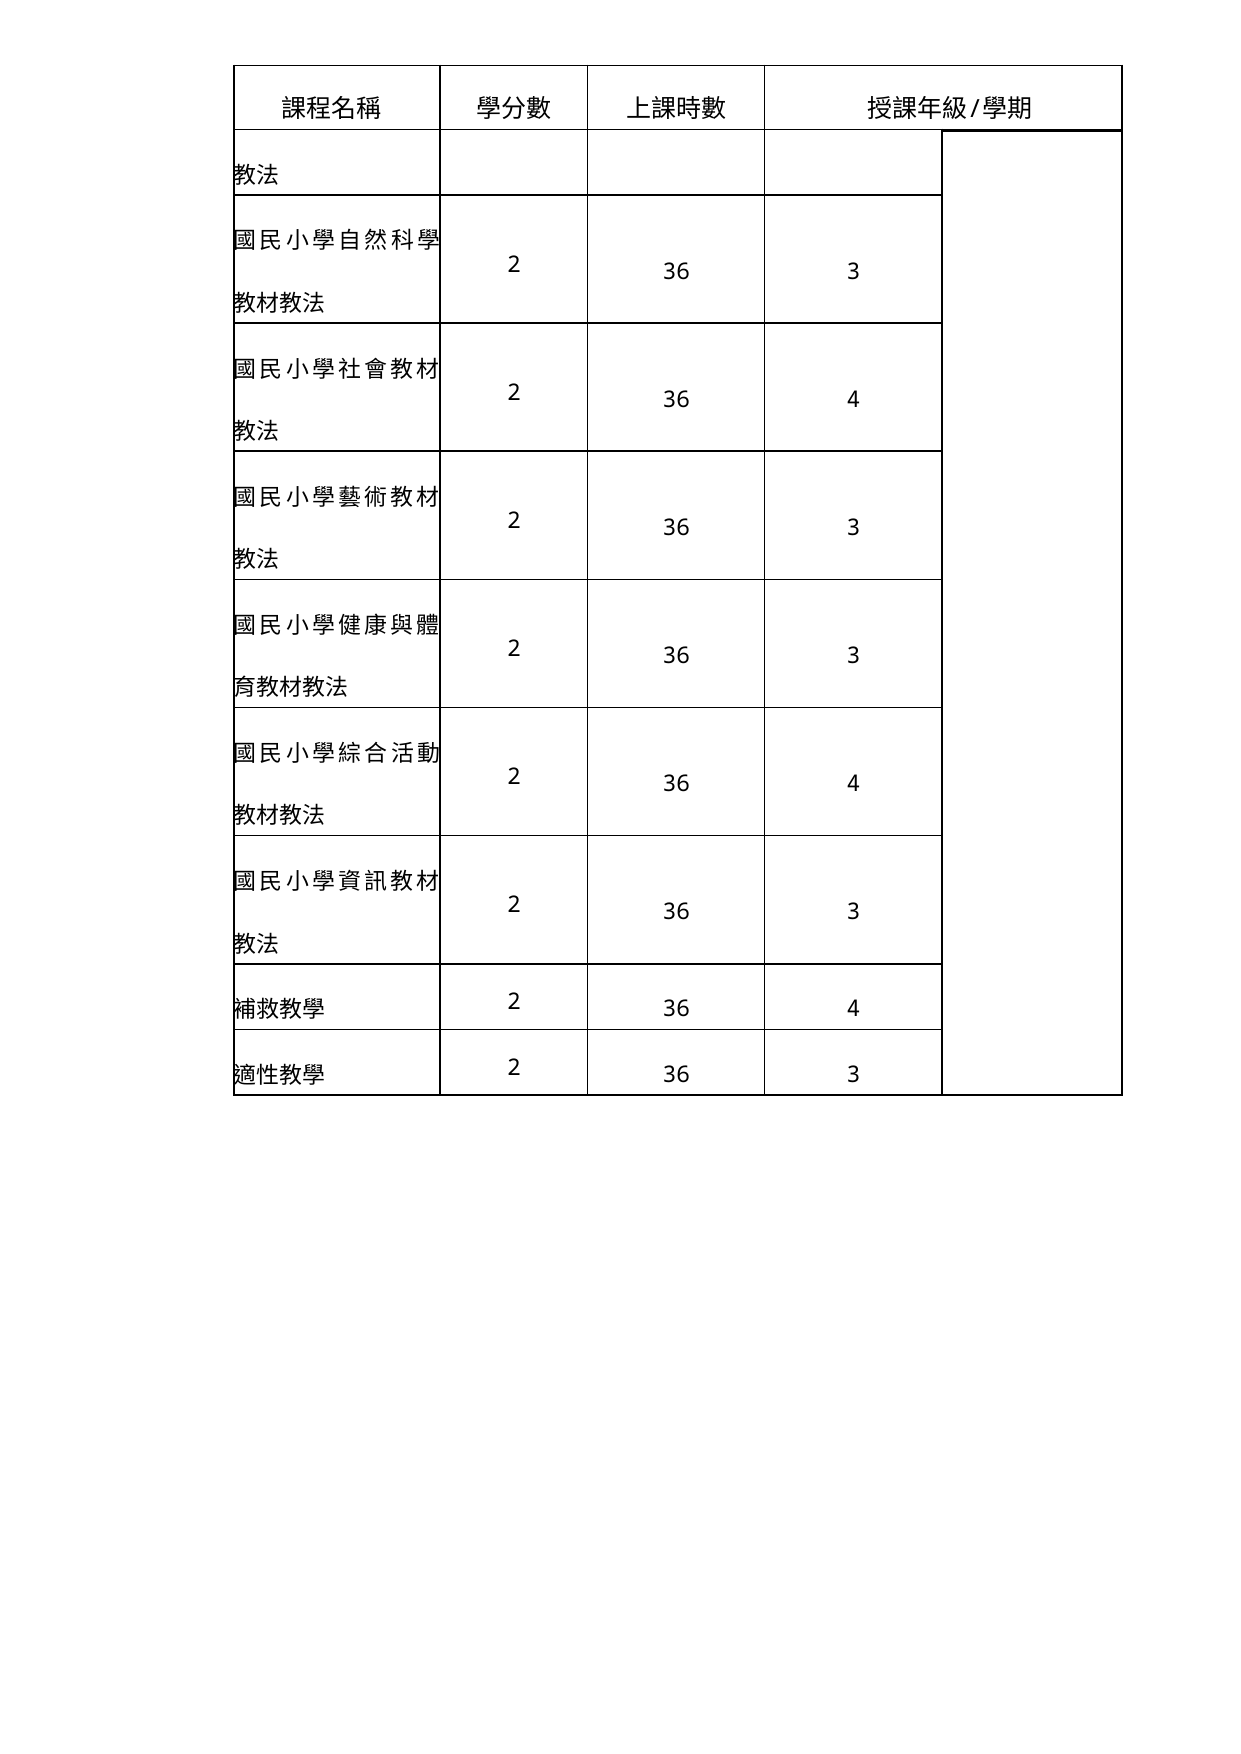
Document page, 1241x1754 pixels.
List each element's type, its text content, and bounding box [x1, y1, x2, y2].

table_cell 教法 [235, 130, 439, 194]
table_cell 3 [765, 580, 941, 707]
table_cell 3 [765, 836, 941, 963]
table_cell 36 [588, 1030, 764, 1094]
table_cell 3 [765, 1030, 941, 1094]
table_cell 36 [588, 324, 764, 450]
table_cell 2 [441, 452, 587, 578]
table_header 課程名稱 [235, 66, 439, 128]
table_cell [943, 132, 1121, 1094]
table_cell 2 [441, 836, 587, 963]
table_cell 36 [588, 965, 764, 1028]
table_cell 4 [765, 324, 941, 450]
table_cell 國民小學藝術教材教法 [235, 452, 439, 578]
table_header 授課年級/學期 [765, 66, 1121, 128]
table_cell 補救教學 [235, 965, 439, 1028]
table_cell 36 [588, 708, 764, 835]
table_cell [441, 130, 587, 194]
table_cell 36 [588, 836, 764, 963]
table_cell 國民小學自然科學教材教法 [235, 196, 439, 322]
table_header 上課時數 [588, 66, 764, 128]
table_cell 36 [588, 196, 764, 322]
table_cell 2 [441, 580, 587, 707]
table_cell 國民小學健康與體育教材教法 [235, 580, 439, 707]
table_cell 36 [588, 452, 764, 578]
table_cell 36 [588, 580, 764, 707]
table_cell 2 [441, 1030, 587, 1094]
table_cell 2 [441, 324, 587, 450]
table_cell 2 [441, 965, 587, 1028]
table_cell 國民小學資訊教材教法 [235, 836, 439, 963]
table_cell 3 [765, 452, 941, 578]
table_cell 國民小學社會教材教法 [235, 324, 439, 450]
table_cell 適性教學 [235, 1030, 439, 1094]
table_cell 4 [765, 708, 941, 835]
table_cell [588, 130, 764, 194]
table_cell 2 [441, 708, 587, 835]
table_cell [765, 130, 941, 194]
table_cell 3 [765, 196, 941, 322]
table_header 學分數 [441, 66, 587, 128]
table_cell 4 [765, 965, 941, 1028]
table_cell 國民小學綜合活動教材教法 [235, 708, 439, 835]
table_cell 2 [441, 196, 587, 322]
